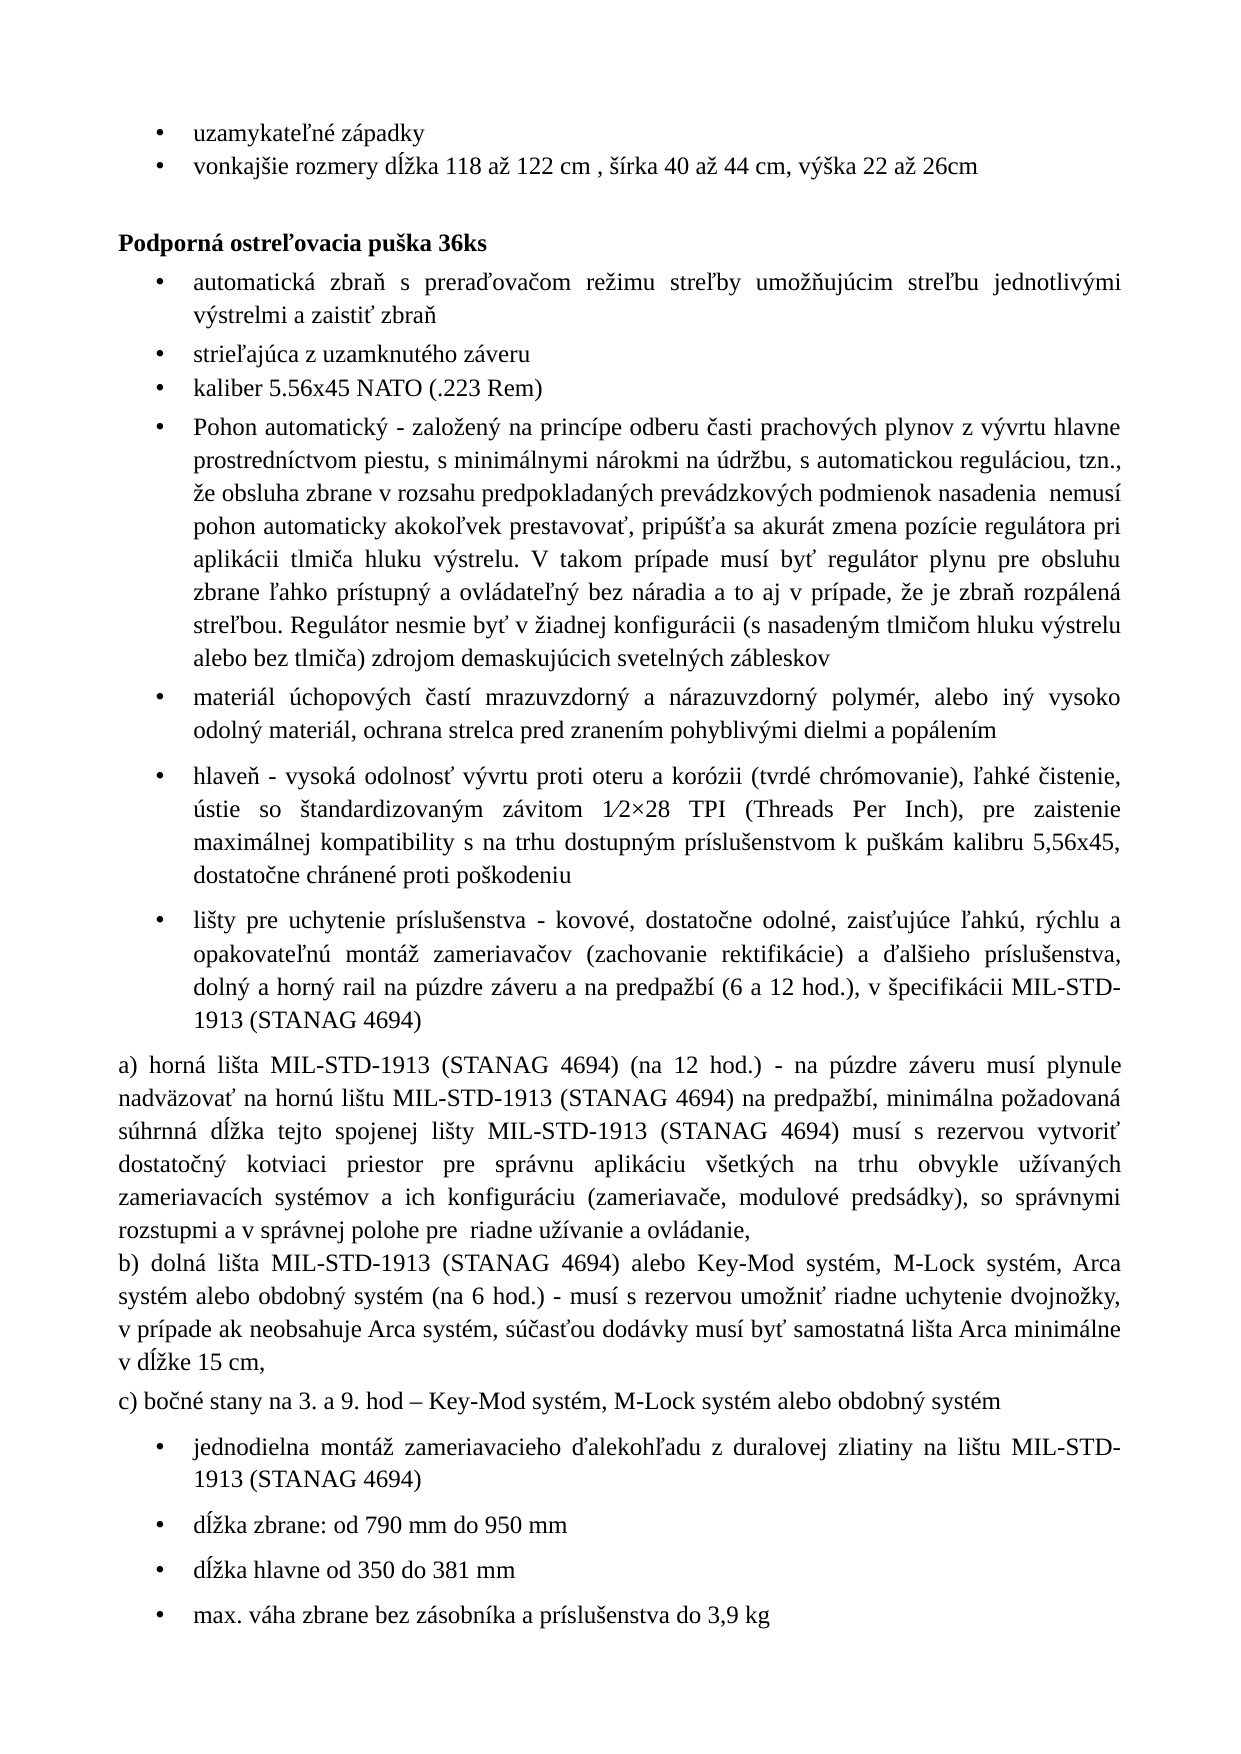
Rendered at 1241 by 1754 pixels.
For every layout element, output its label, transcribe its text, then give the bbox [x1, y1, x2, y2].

list jednodielna montáž zameriavacieho ďalekohľadu z duralovej zliatiny na lištu MIL-STD-1913 (STANAG 4694) [156, 1432, 1122, 1493]
list materiál úchopových častí mrazuvzdorný a nárazuvzdorný polymér, alebo iný vysoko odolný materiál, ochrana strelca pred zranením pohyblivými dielmi a popálením [156, 682, 1122, 744]
list strieľajúca z uzamknutého záveru [156, 339, 1122, 368]
text a) horná lišta MIL-STD-1913 (STANAG 4694) (na 12 hod.) - na púzdre záveru musí plynule nadväzovať na hornú lištu MIL-STD-1913 (STANAG 4694) na predpažbí, minimálna požadovaná súhrnná dĺžka tejto spojenej lišty MIL-STD-1913 (STANAG 4694) musí s rezervou vytvoriť dostatočný kotviaci priestor pre správnu aplikáciu všetkých na trhu obvykle užívaných zameriavacích systémov a ich konfiguráciu (zameriavače, modulové predsádky), so správnymi rozstupmi a v správnej polohe pre riadne užívanie a ovládanie, [118, 1050, 1122, 1244]
list Pohon automatický - založený na princípe odberu časti prachových plynov z vývrtu hlavne prostredníctvom piestu, s minimálnymi nárokmi na údržbu, s automatickou reguláciou, tzn., že obsluha zbrane v rozsahu predpokladaných prevádzkových podmienok nasadenia nemusí pohon automaticky akokoľvek prestavovať, pripúšťa sa akurát zmena pozície regulátora pri aplikácii tlmiča hluku výstrelu. V takom prípade musí byť regulátor plynu pre obsluhu zbrane ľahko prístupný a ovládateľný bez náradia a to aj v prípade, že je zbraň rozpálená streľbou. Regulátor nesmie byť v žiadnej konfigurácii (s nasadeným tlmičom hluku výstrelu alebo bez tlmiča) zdrojom demaskujúcich svetelných zábleskov [156, 412, 1122, 672]
text Podporná ostreľovacia puška 36ks [118, 228, 1122, 257]
list lišty pre uchytenie príslušenstva - kovové, dostatočne odolné, zaisťujúce ľahkú, rýchlu a opakovateľnú montáž zameriavačov (zachovanie rektifikácie) a ďalšieho príslušenstva, dolný a horný rail na púzdre záveru a na predpažbí (6 a 12 hod.), v špecifikácii MIL-STD-1913 (STANAG 4694) [156, 906, 1122, 1033]
text c) bočné stany na 3. a 9. hod – Key-Mod systém, M-Lock systém alebo obdobný systém [118, 1386, 1122, 1415]
list vonkajšie rozmery dĺžka 118 až 122 cm , šírka 40 až 44 cm, výška 22 až 26cm [156, 151, 1122, 180]
list dĺžka zbrane: od 790 mm do 950 mm [156, 1510, 1122, 1538]
list max. váha zbrane bez zásobníka a príslušenstva do 3,9 kg [156, 1600, 1122, 1629]
list hlaveň - vysoká odolnosť vývrtu proti oteru a korózii (tvrdé chrómovanie), ľahké čistenie, ústie so štandardizovaným závitom 1⁄2×28 TPI (Threads Per Inch), pre zaistenie maximálnej kompatibility s na trhu dostupným príslušenstvom k puškám kalibru 5,56x45, dostatočne chránené proti poškodeniu [156, 761, 1122, 889]
list kaliber 5.56x45 NATO (.223 Rem) [156, 373, 1122, 402]
list uzamykateľné západky [156, 118, 1122, 147]
list dĺžka hlavne od 350 do 381 mm [156, 1555, 1122, 1583]
text b) dolná lišta MIL-STD-1913 (STANAG 4694) alebo Key-Mod systém, M-Lock systém, Arca systém alebo obdobný systém (na 6 hod.) - musí s rezervou umožniť riadne uchytenie dvojnožky, v prípade ak neobsahuje Arca systém, súčasťou dodávky musí byť samostatná lišta Arca minimálne v dĺžke 15 cm, [118, 1248, 1122, 1376]
list automatická zbraň s preraďovačom režimu streľby umožňujúcim streľbu jednotlivými výstrelmi a zaistiť zbraň [156, 267, 1122, 329]
